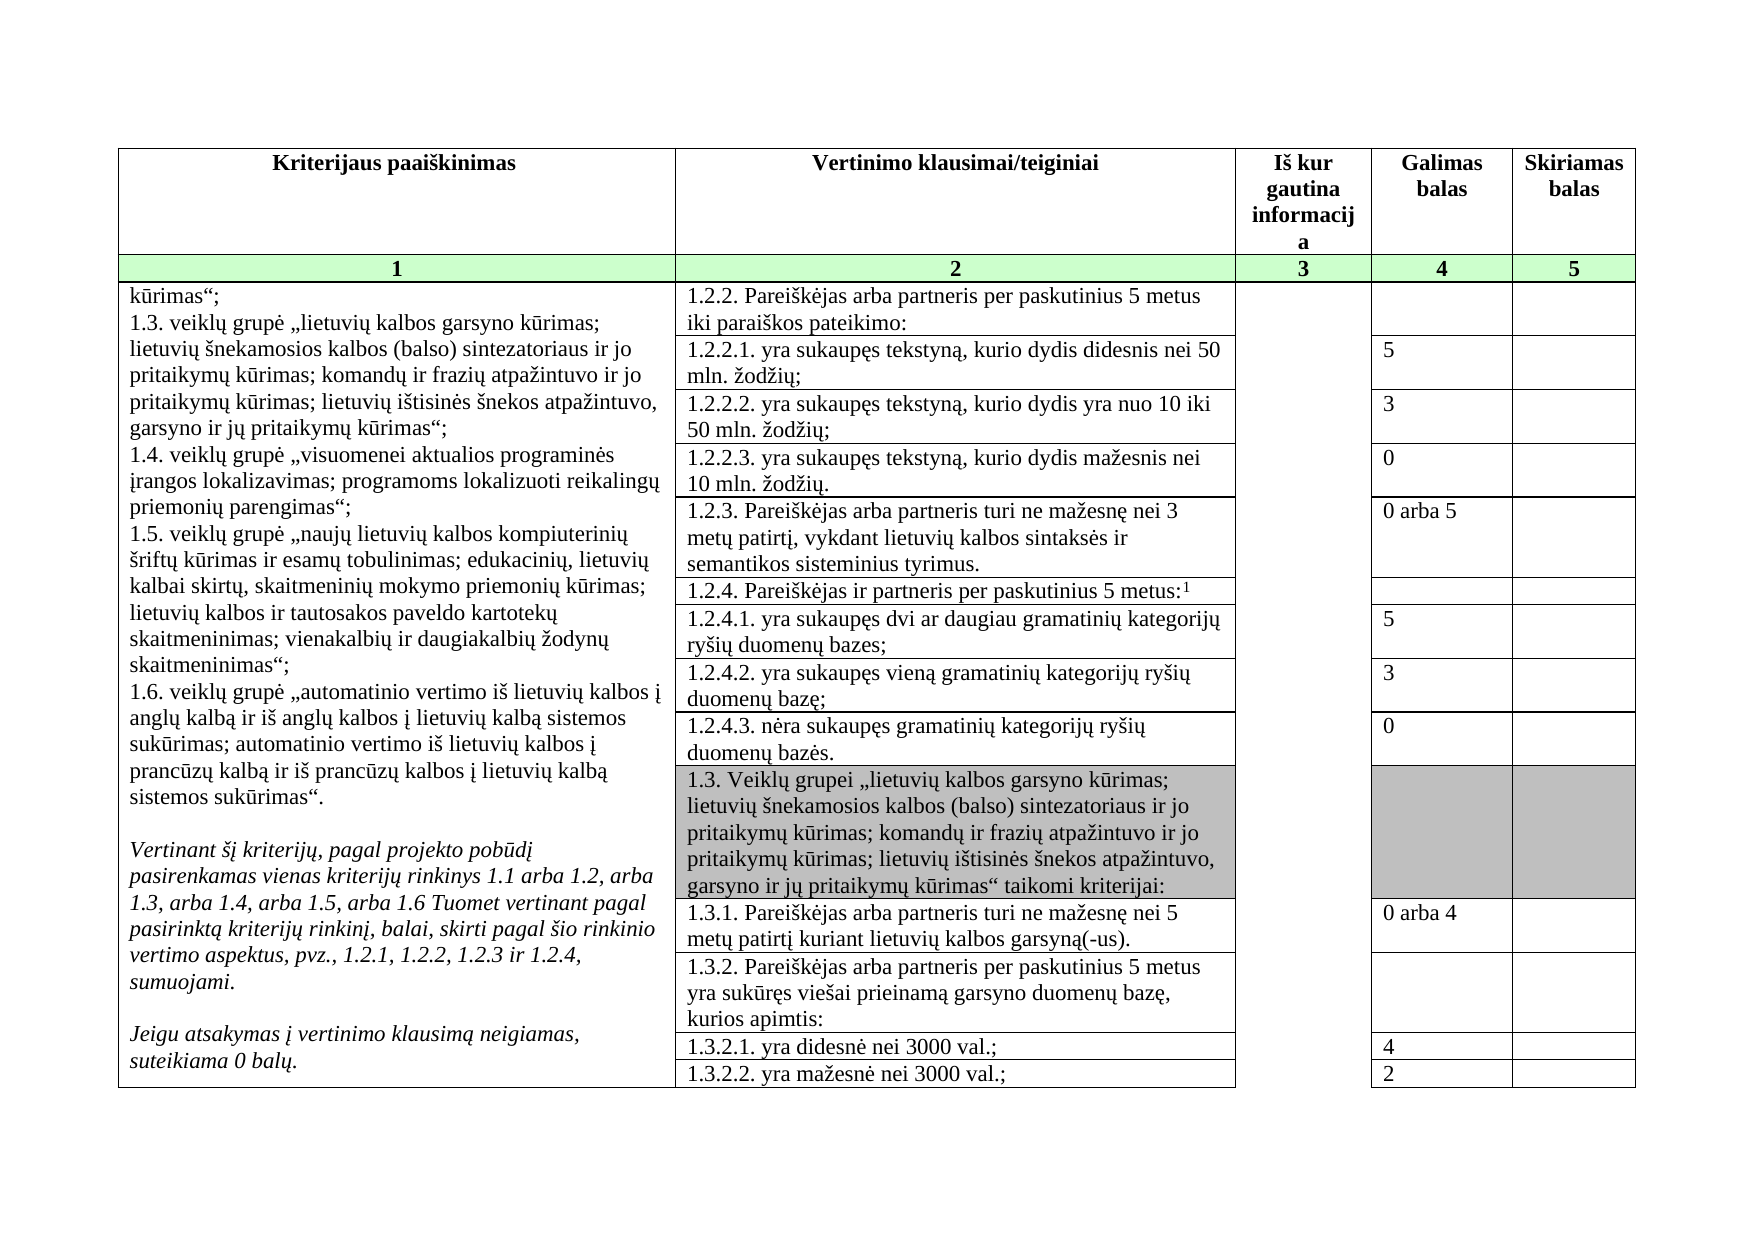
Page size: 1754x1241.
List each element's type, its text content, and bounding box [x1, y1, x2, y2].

table_cell 1.2.2.2. yra sukaupęs tekstyną, kurio dydis yra nuo 10 iki 50 mln. žodžių; [676, 390, 1235, 443]
table_cell 5 [1372, 605, 1512, 658]
table_cell 1.2.2.1. yra sukaupęs tekstyną, kurio dydis didesnis nei 50 mln. žodžių; [676, 336, 1235, 389]
table_cell 1.2.2. Pareiškėjas arba partneris per paskutinius 5 metus iki paraiškos pateikimo: [676, 283, 1235, 335]
table_cell [1513, 578, 1635, 604]
table_header Galimas balas [1372, 149, 1512, 254]
table_cell 1.3.2.1. yra didesnė nei 3000 val.; [676, 1033, 1235, 1059]
table_cell [1513, 605, 1635, 658]
table_cell [1372, 578, 1512, 604]
table_cell 1.3.1. Pareiškėjas arba partneris turi ne mažesnę nei 5 metų patirtį kuriant lietuvių kalbos garsyną(-us). [676, 899, 1235, 952]
table_header Iš kur gautina informacija [1236, 149, 1371, 254]
table_cell [1372, 283, 1512, 335]
table_cell 5 [1513, 255, 1635, 281]
table_cell [1513, 336, 1635, 389]
table_cell 1.3. Veiklų grupei „lietuvių kalbos garsyno kūrimas; lietuvių šnekamosios kalbos (balso) sintezatoriaus ir jo pritaikymų kūrimas; komandų ir frazių atpažintuvo ir jo pritaikymų kūrimas; lietuvių ištisinės šnekos atpažintuvo, garsyno ir jų pritaikymų kūrimas“ taikomi kriterijai: [676, 766, 1235, 898]
table_cell [1236, 283, 1371, 1087]
table_cell [1372, 766, 1512, 898]
table_cell [1513, 1033, 1635, 1059]
table_cell 1.2.4.1. yra sukaupęs dvi ar daugiau gramatinių kategorijų ryšių duomenų bazes; [676, 605, 1235, 658]
table_cell 2 [676, 255, 1235, 281]
table_cell [1513, 953, 1635, 1032]
table_cell [1513, 713, 1635, 765]
table_cell [1513, 659, 1635, 711]
table_cell 3 [1236, 255, 1371, 281]
table_cell [1513, 283, 1635, 335]
table_cell [1513, 444, 1635, 496]
table_header Kriterijaus paaiškinimas [119, 149, 675, 254]
table_cell kūrimas“; 1.3. veiklų grupė „lietuvių kalbos garsyno kūrimas; lietuvių šnekamosios kalbos (balso) sintezatoriaus ir jo pritaikymų kūrimas; komandų ir frazių atpažintuvo ir jo pritaikymų kūrimas; lietuvių ištisinės šnekos atpažintuvo, garsyno ir jų pritaikymų kūrimas“; 1.4. veiklų grupė „visuomenei aktualios programinės įrangos lokalizavimas; programoms lokalizuoti reikalingų priemonių parengimas“; 1.5. veiklų grupė „naujų lietuvių kalbos kompiuterinių šriftų kūrimas ir esamų tobulinimas; edukacinių, lietuvių kalbai skirtų, skaitmeninių mokymo priemonių kūrimas; lietuvių kalbos ir tautosakos paveldo kartotekų skaitmeninimas; vienakalbių ir daugiakalbių žodynų skaitmeninimas“; 1.6. veiklų grupė „automatinio vertimo iš lietuvių kalbos į anglų kalbą ir iš anglų kalbos į lietuvių kalbą sistemos sukūrimas; automatinio vertimo iš lietuvių kalbos į prancūzų kalbą ir iš prancūzų kalbos į lietuvių kalbą sistemos sukūrimas“. Vertinant šį kriterijų, pagal projekto pobūdį pasirenkamas vienas kriterijų rinkinys 1.1 arba 1.2, arba 1.3, arba 1.4, arba 1.5, arba 1.6 Tuomet vertinant pagal pasirinktą kriterijų rinkinį, balai, skirti pagal šio rinkinio vertimo aspektus, pvz., 1.2.1, 1.2.2, 1.2.3 ir 1.2.4, sumuojami. Jeigu atsakymas į vertinimo klausimą neigiamas, suteikiama 0 balų. [119, 283, 675, 1087]
table_cell [1513, 1060, 1635, 1087]
table_header Vertinimo klausimai/teiginiai [676, 149, 1235, 254]
table_cell [1513, 498, 1635, 577]
table_cell 1.3.2. Pareiškėjas arba partneris per paskutinius 5 metus yra sukūręs viešai prieinamą garsyno duomenų bazę, kurios apimtis: [676, 953, 1235, 1032]
table_cell 1.2.3. Pareiškėjas arba partneris turi ne mažesnę nei 3 metų patirtį, vykdant lietuvių kalbos sintaksės ir semantikos sisteminius tyrimus. [676, 498, 1235, 577]
table_cell [1372, 953, 1512, 1032]
table_cell 1.2.2.3. yra sukaupęs tekstyną, kurio dydis mažesnis nei 10 mln. žodžių. [676, 444, 1235, 496]
table_cell [1513, 390, 1635, 443]
table_cell 3 [1372, 390, 1512, 443]
table_cell 1 [119, 255, 675, 281]
table_cell 4 [1372, 255, 1512, 281]
table_cell 1.2.4.3. nėra sukaupęs gramatinių kategorijų ryšių duomenų bazės. [676, 713, 1235, 765]
table_cell [1513, 766, 1635, 898]
table_cell 4 [1372, 1033, 1512, 1059]
table_cell 0 arba 5 [1372, 498, 1512, 577]
table_cell [1513, 899, 1635, 952]
table_cell 1.3.2.2. yra mažesnė nei 3000 val.; [676, 1060, 1235, 1087]
table_cell 0 arba 4 [1372, 899, 1512, 952]
table_cell 3 [1372, 659, 1512, 711]
table_cell 1.2.4.2. yra sukaupęs vieną gramatinių kategorijų ryšių duomenų bazę; [676, 659, 1235, 711]
table_cell 0 [1372, 444, 1512, 496]
table_cell 0 [1372, 713, 1512, 765]
table_cell 2 [1372, 1060, 1512, 1087]
table_cell 1.2.4. Pareiškėjas ir partneris per paskutinius 5 metus:1 [676, 578, 1235, 604]
table_header Skiriamas balas [1513, 149, 1635, 254]
table_cell 5 [1372, 336, 1512, 389]
